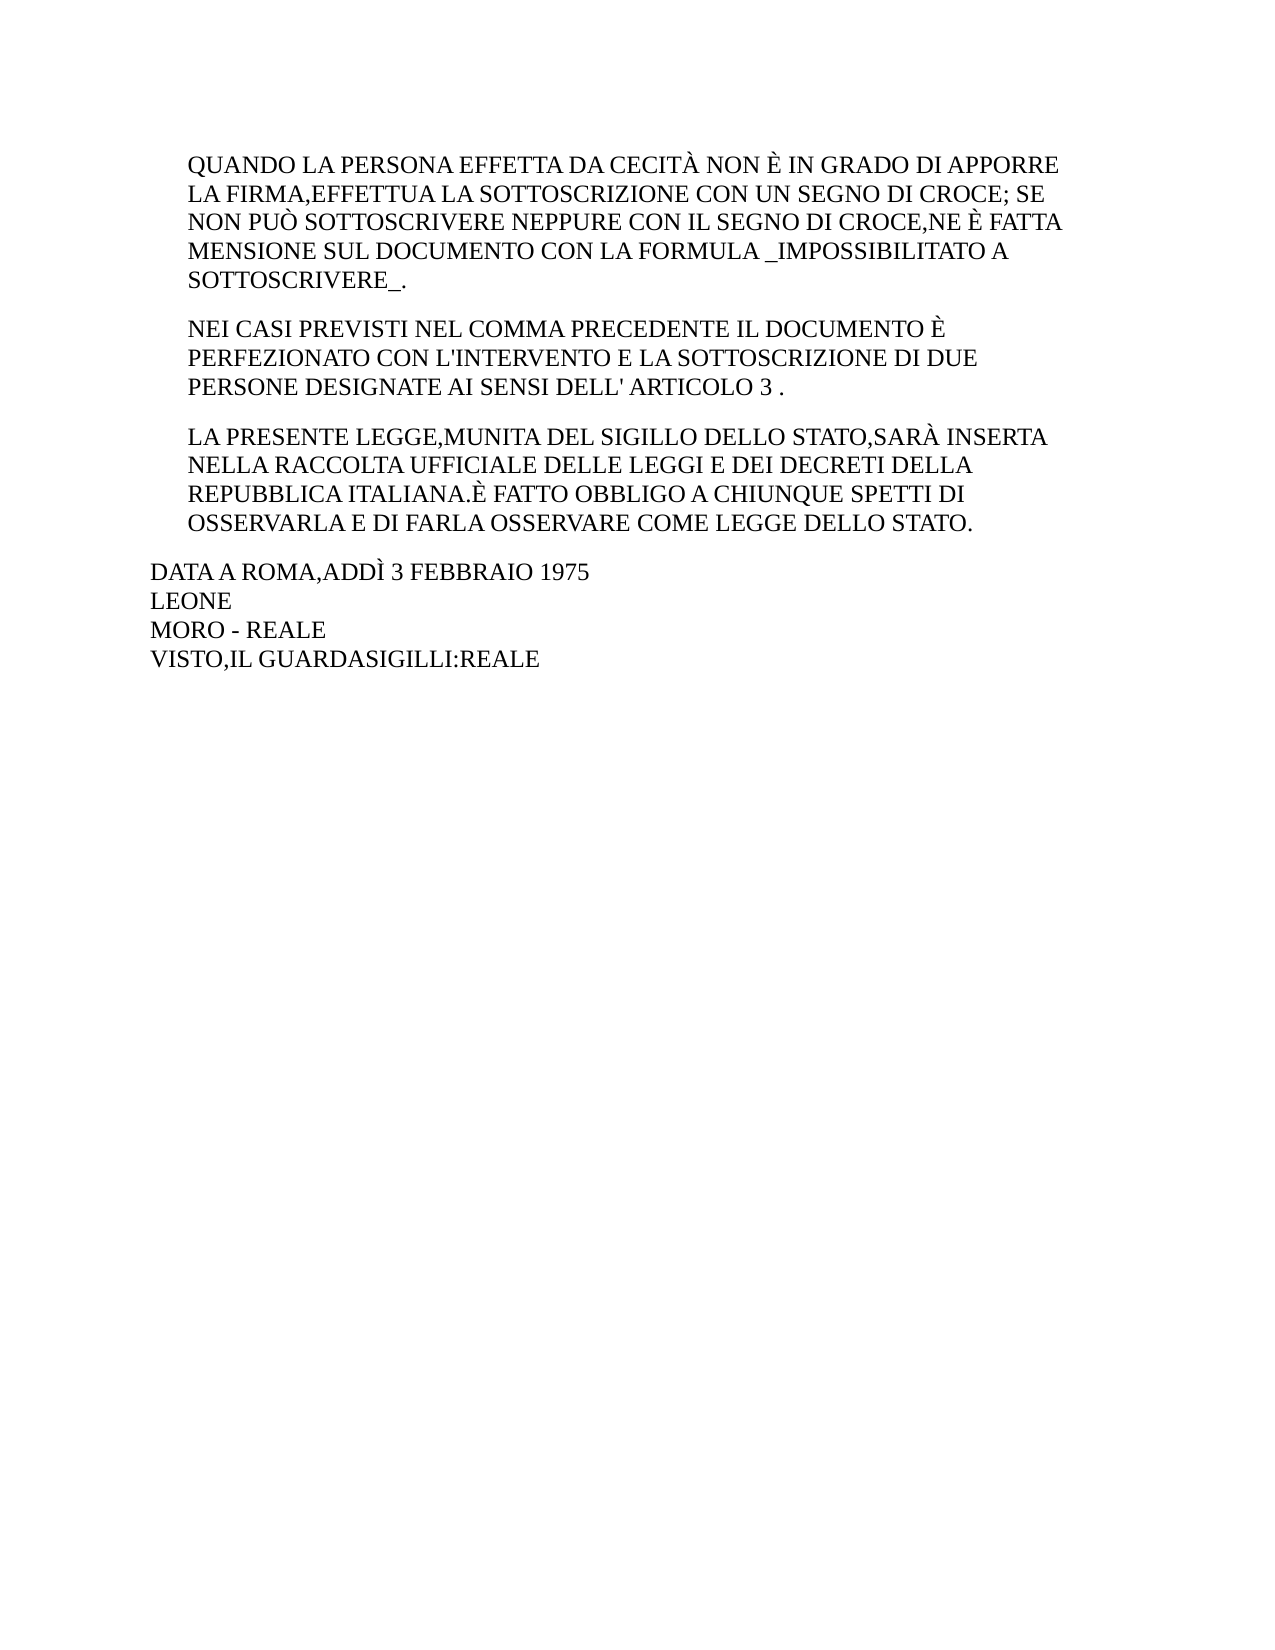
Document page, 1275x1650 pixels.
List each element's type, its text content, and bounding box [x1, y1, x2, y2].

text QUANDO LA PERSONA EFFETTA DA CECITÀ NON È IN GRADO DI APPORRE LA FIRMA,EFFETTUA LA SOTTOSCRIZIONE CON UN SEGNO DI CROCE; SE NON PUÒ SOTTOSCRIVERE NEPPURE CON IL SEGNO DI CROCE,NE È FATTA MENSIONE SUL DOCUMENTO CON LA FORMULA _IMPOSSIBILITATO A SOTTOSCRIVERE_. [187, 150, 1087, 294]
text NEI CASI PREVISTI NEL COMMA PRECEDENTE IL DOCUMENTO È PERFEZIONATO CON L'INTERVENTO E LA SOTTOSCRIZIONE DI DUE PERSONE DESIGNATE AI SENSI DELL' ARTICOLO 3 . [187, 314, 1087, 401]
text DATA A ROMA,ADDÌ 3 FEBBRAIO 1975 LEONE MORO - REALE VISTO,IL GUARDASIGILLI:REALE [150, 557, 1125, 672]
text LA PRESENTE LEGGE,MUNITA DEL SIGILLO DELLO STATO,SARÀ INSERTA NELLA RACCOLTA UFFICIALE DELLE LEGGI E DEI DECRETI DELLA REPUBBLICA ITALIANA.È FATTO OBBLIGO A CHIUNQUE SPETTI DI OSSERVARLA E DI FARLA OSSERVARE COME LEGGE DELLO STATO. [187, 422, 1087, 537]
